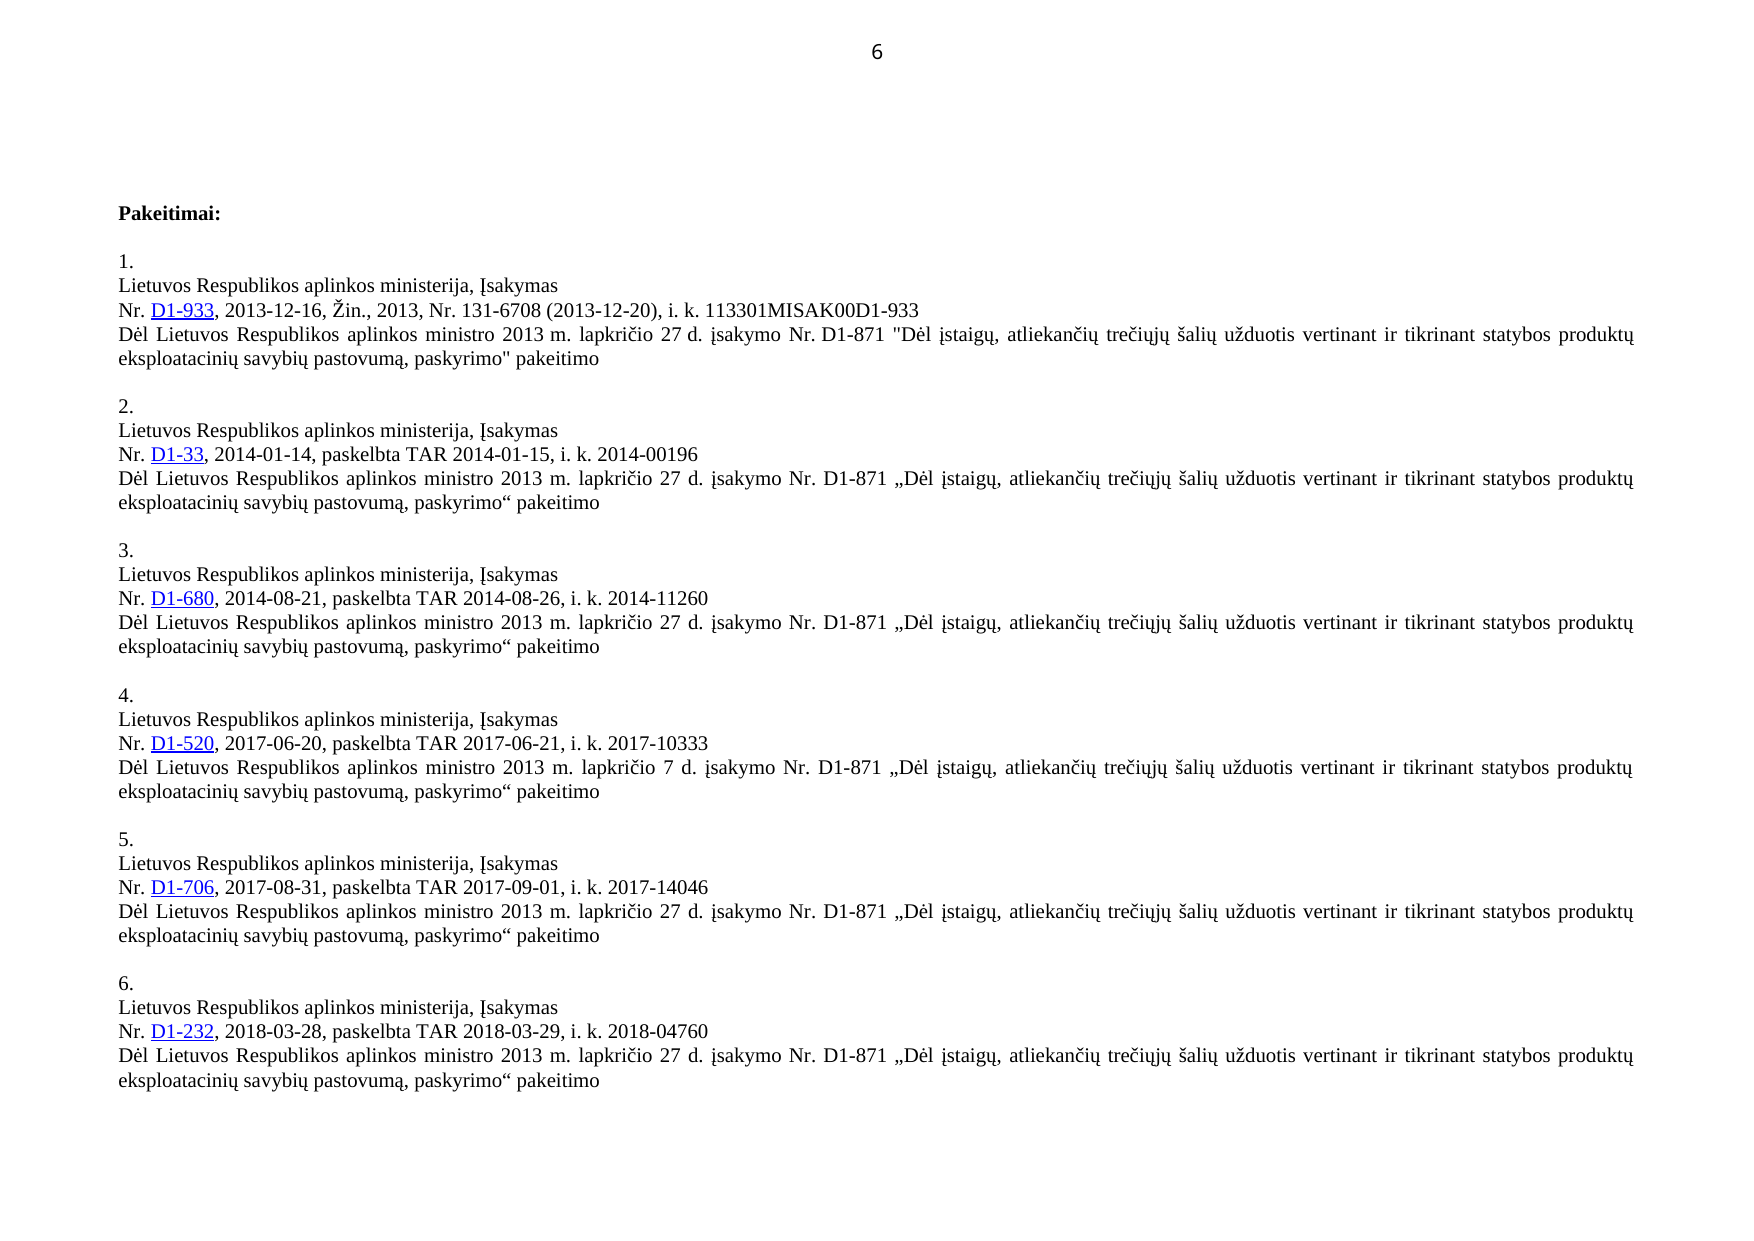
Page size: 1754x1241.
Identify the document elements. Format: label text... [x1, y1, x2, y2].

text Dėl Lietuvos Respublikos aplinkos ministro 2013 m. lapkričio 7 d. įsakymo Nr. D1-871 „Dėl įstaigų, atliekančių trečiųjų šalių užduotis vertinant ir tikrinant statybos produktų eksploatacinių savybių pastovumą, paskyrimo“ pakeitimo [118, 755, 1636, 803]
text Nr. D1-706, 2017-08-31, paskelbta TAR 2017-09-01, i. k. 2017-14046 [118, 875, 1636, 899]
text Dėl Lietuvos Respublikos aplinkos ministro 2013 m. lapkričio 27 d. įsakymo Nr. D1-871 „Dėl įstaigų, atliekančių trečiųjų šalių užduotis vertinant ir tikrinant statybos produktų eksploatacinių savybių pastovumą, paskyrimo“ pakeitimo [118, 466, 1636, 514]
text Nr. D1-680, 2014-08-21, paskelbta TAR 2014-08-26, i. k. 2014-11260 [118, 586, 1636, 610]
text Dėl Lietuvos Respublikos aplinkos ministro 2013 m. lapkričio 27 d. įsakymo Nr. D1-871 "Dėl įstaigų, atliekančių trečiųjų šalių užduotis vertinant ir tikrinant statybos produktų eksploatacinių savybių pastovumą, paskyrimo" pakeitimo [118, 322, 1636, 370]
text Lietuvos Respublikos aplinkos ministerija, Įsakymas [118, 418, 1636, 442]
text 3. [118, 538, 1636, 562]
text Nr. D1-933, 2013-12-16, Žin., 2013, Nr. 131-6708 (2013-12-20), i. k. 113301MISAK00D1-933 [118, 297, 1636, 322]
text Lietuvos Respublikos aplinkos ministerija, Įsakymas [118, 995, 1636, 1019]
text Dėl Lietuvos Respublikos aplinkos ministro 2013 m. lapkričio 27 d. įsakymo Nr. D1-871 „Dėl įstaigų, atliekančių trečiųjų šalių užduotis vertinant ir tikrinant statybos produktų eksploatacinių savybių pastovumą, paskyrimo“ pakeitimo [118, 1043, 1636, 1092]
text Lietuvos Respublikos aplinkos ministerija, Įsakymas [118, 273, 1636, 297]
text 2. [118, 394, 1636, 418]
text Nr. D1-232, 2018-03-28, paskelbta TAR 2018-03-29, i. k. 2018-04760 [118, 1019, 1636, 1043]
text Dėl Lietuvos Respublikos aplinkos ministro 2013 m. lapkričio 27 d. įsakymo Nr. D1-871 „Dėl įstaigų, atliekančių trečiųjų šalių užduotis vertinant ir tikrinant statybos produktų eksploatacinių savybių pastovumą, paskyrimo“ pakeitimo [118, 899, 1636, 947]
text Dėl Lietuvos Respublikos aplinkos ministro 2013 m. lapkričio 27 d. įsakymo Nr. D1-871 „Dėl įstaigų, atliekančių trečiųjų šalių užduotis vertinant ir tikrinant statybos produktų eksploatacinių savybių pastovumą, paskyrimo“ pakeitimo [118, 610, 1636, 658]
text Pakeitimai: [118, 201, 1636, 225]
text Nr. D1-520, 2017-06-20, paskelbta TAR 2017-06-21, i. k. 2017-10333 [118, 731, 1636, 755]
text 1. [118, 249, 1636, 273]
text Lietuvos Respublikos aplinkos ministerija, Įsakymas [118, 707, 1636, 731]
text Lietuvos Respublikos aplinkos ministerija, Įsakymas [118, 851, 1636, 875]
text Nr. D1-33, 2014-01-14, paskelbta TAR 2014-01-15, i. k. 2014-00196 [118, 442, 1636, 466]
text Lietuvos Respublikos aplinkos ministerija, Įsakymas [118, 562, 1636, 586]
text 6. [118, 971, 1636, 995]
text 4. [118, 682, 1636, 707]
text 5. [118, 827, 1636, 851]
